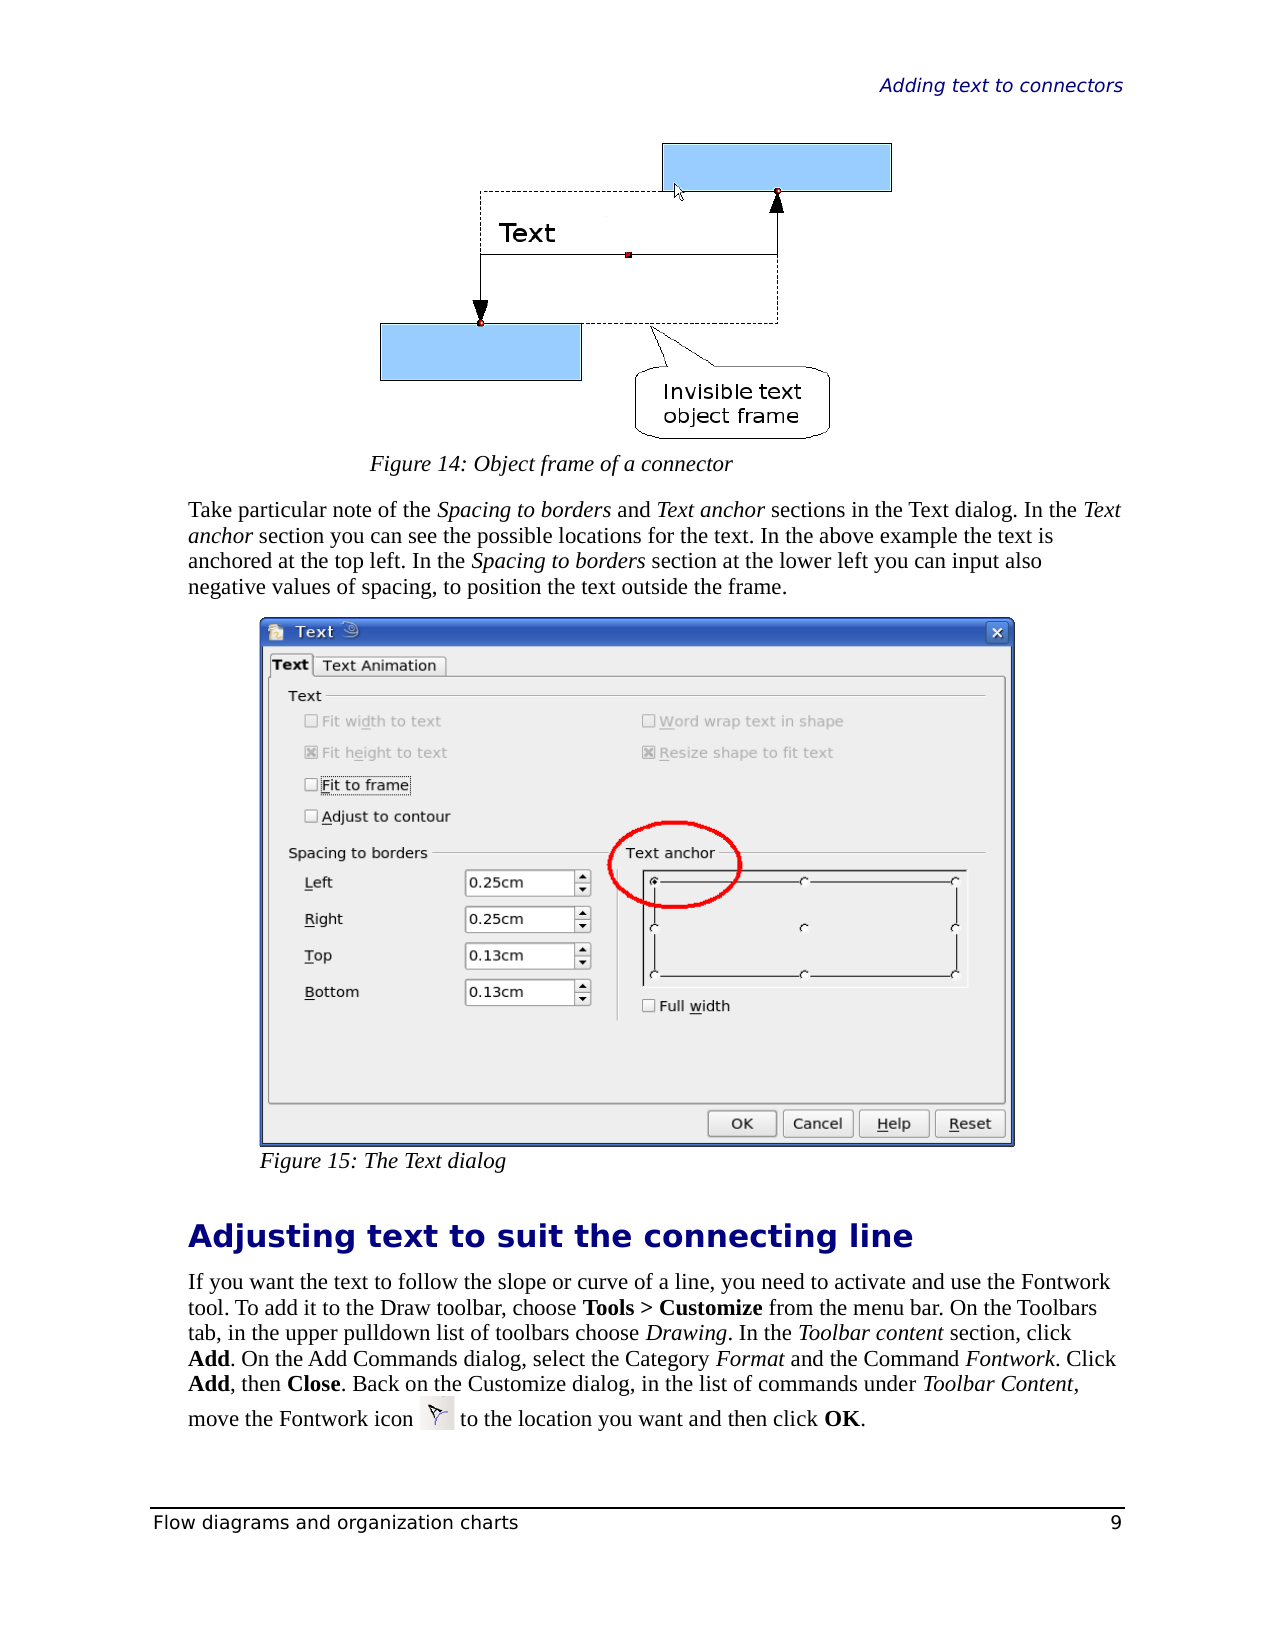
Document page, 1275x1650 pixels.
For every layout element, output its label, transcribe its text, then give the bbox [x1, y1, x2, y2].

text Figure 15: The Text dialog [259, 1148, 1016, 1173]
picture [259, 617, 1016, 1148]
text Figure 14: Object frame of a connector [369, 451, 906, 477]
subtitle Adjusting text to suit the connecting line [188, 1218, 1125, 1254]
picture [419, 1396, 455, 1430]
picture [369, 133, 901, 446]
text Take particular note of the Spacing to borders and Text anchor sections in the Text dialog. In the Text anchor section you can see the possible locations for the text. In the above example the text is anchored at the top left. In the Spacing to borders section at the lower left you can input also negative values of spacing, to position the text outside the frame. [188, 497, 1125, 599]
text If you want the text to follow the slope or curve of a line, you need to activate and use the Fontwork tool. To add it to the Draw toolbar, choose Tools > Customize from the menu bar. On the Toolbars tab, in the upper pulldown list of toolbars choose Drawing. In the Toolbar content section, click Add. On the Add Commands dialog, select the Category Format and the Command Fontwork. Click Add, then Close. Back on the Customize dialog, in the list of commands under Toolbar Content, move the Fontwork icon to the location you want and then click OK. [188, 1269, 1125, 1432]
